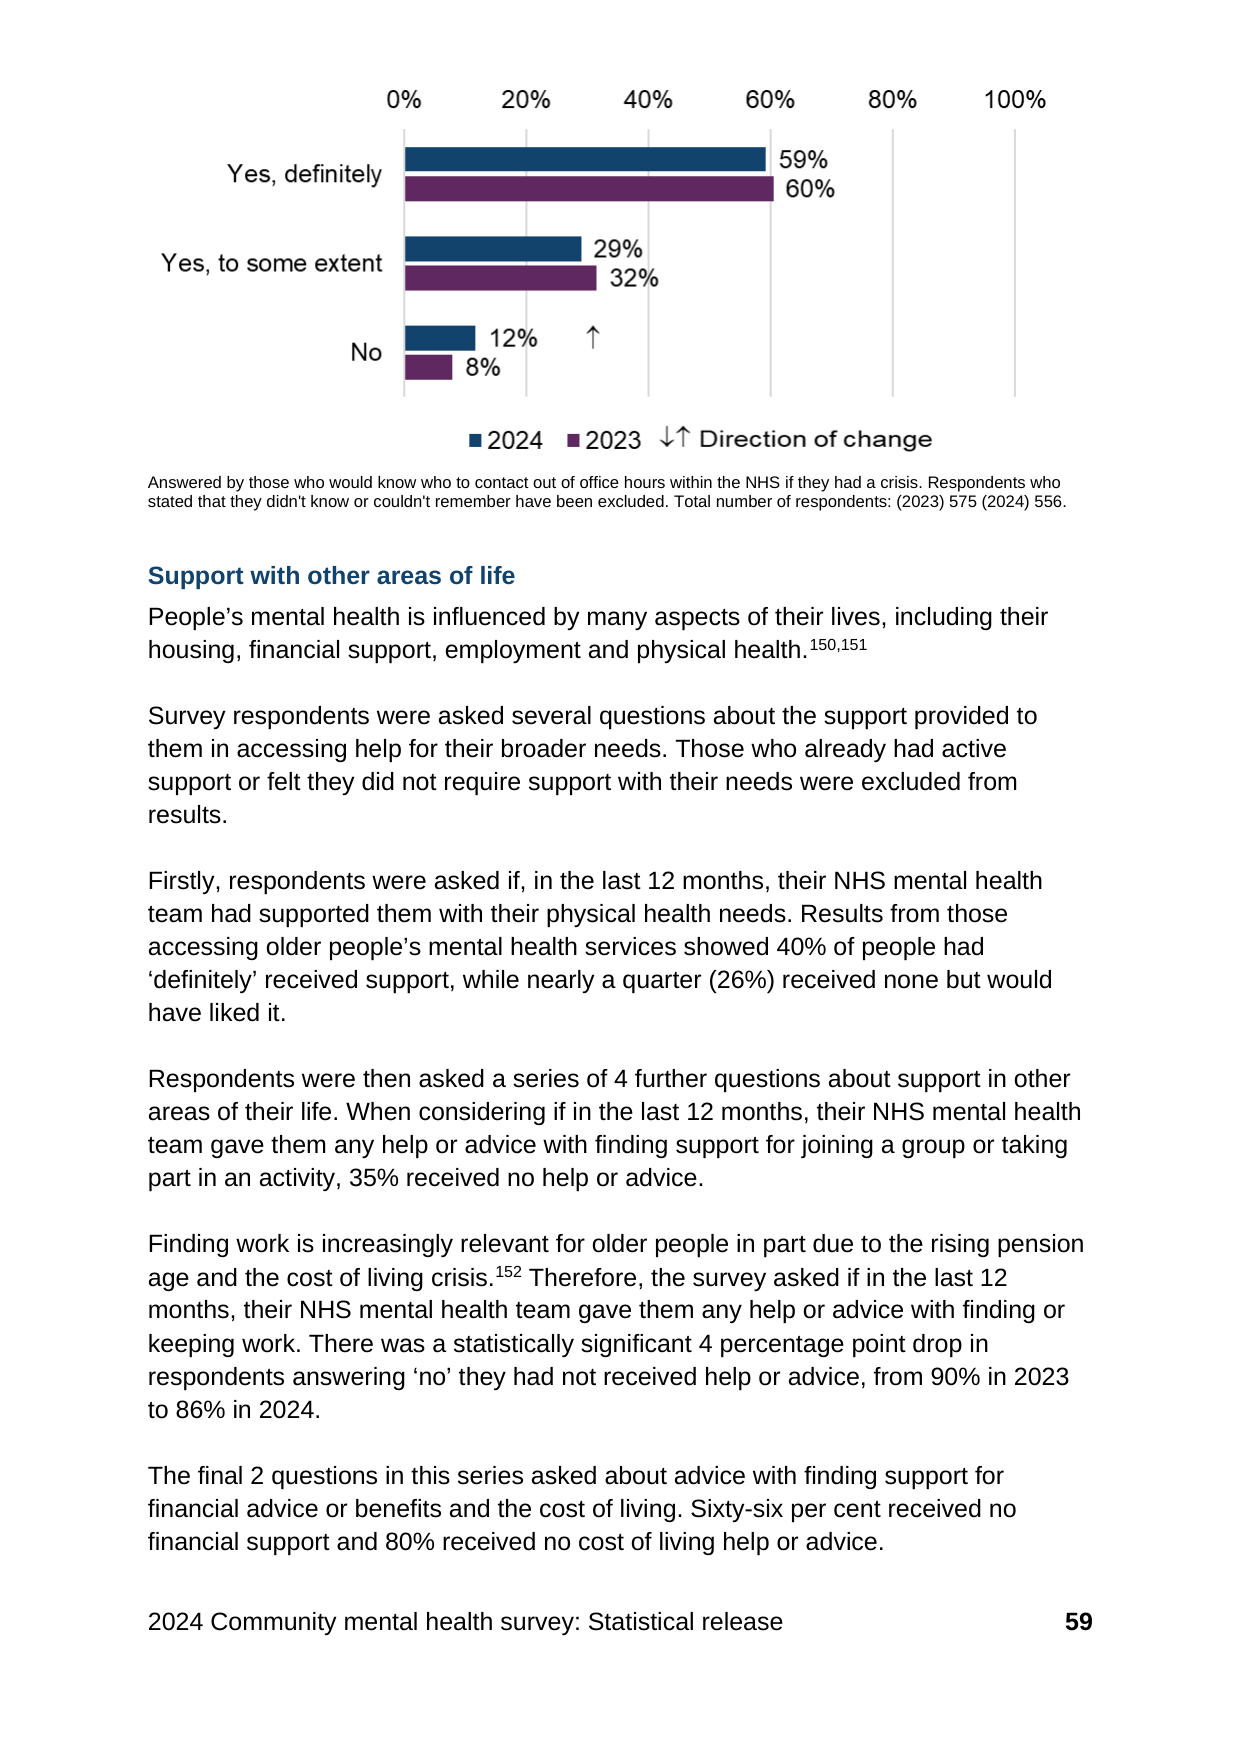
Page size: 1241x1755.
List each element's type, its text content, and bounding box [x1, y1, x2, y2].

text Survey respondents were asked several questions about the support provided to them in accessing help for their broader needs. Those who already had active support or felt they did not require support with their needs were excluded from results. [148, 701, 1093, 829]
text People’s mental health is influenced by many aspects of their lives, including their housing, financial support, employment and physical health., [148, 602, 1093, 664]
text Respondents were then asked a series of 4 further questions about support in other areas of their life. When considering if in the last 12 months, their NHS mental health team gave them any help or advice with finding support for joining a group or taking part in an activity, 35% received no help or advice. [148, 1064, 1093, 1192]
subtitle Support with other areas of life [148, 561, 1093, 589]
text Answered by those who would know who to contact out of office hours within the NHS if they had a crisis. Respondents who stated that they didn't know or couldn't remember have been excluded. Total number of respondents: (2023) 575 (2024) 556. [148, 473, 1093, 511]
text The final 2 questions in this series asked about advice with finding support for financial advice or benefits and the cost of living. Sixty-six per cent received no financial support and 80% received no cost of living help or advice. [148, 1461, 1093, 1555]
text Finding work is increasingly relevant for older people in part due to the rising pension age and the cost of living crisis. Therefore, the survey asked if in the last 12 months, their NHS mental health team gave them any help or advice with finding or keeping work. There was a statistically significant 4 percentage point drop in respondents answering ‘no’ they had not received help or advice, from 90% in 2023 to 86% in 2024. [148, 1229, 1093, 1423]
text Firstly, respondents were asked if, in the last 12 months, their NHS mental health team had supported them with their physical health needs. Results from those accessing older people’s mental health services showed 40% of people had ‘definitely’ received support, while nearly a quarter (26%) received none but would have liked it. [148, 866, 1093, 1027]
